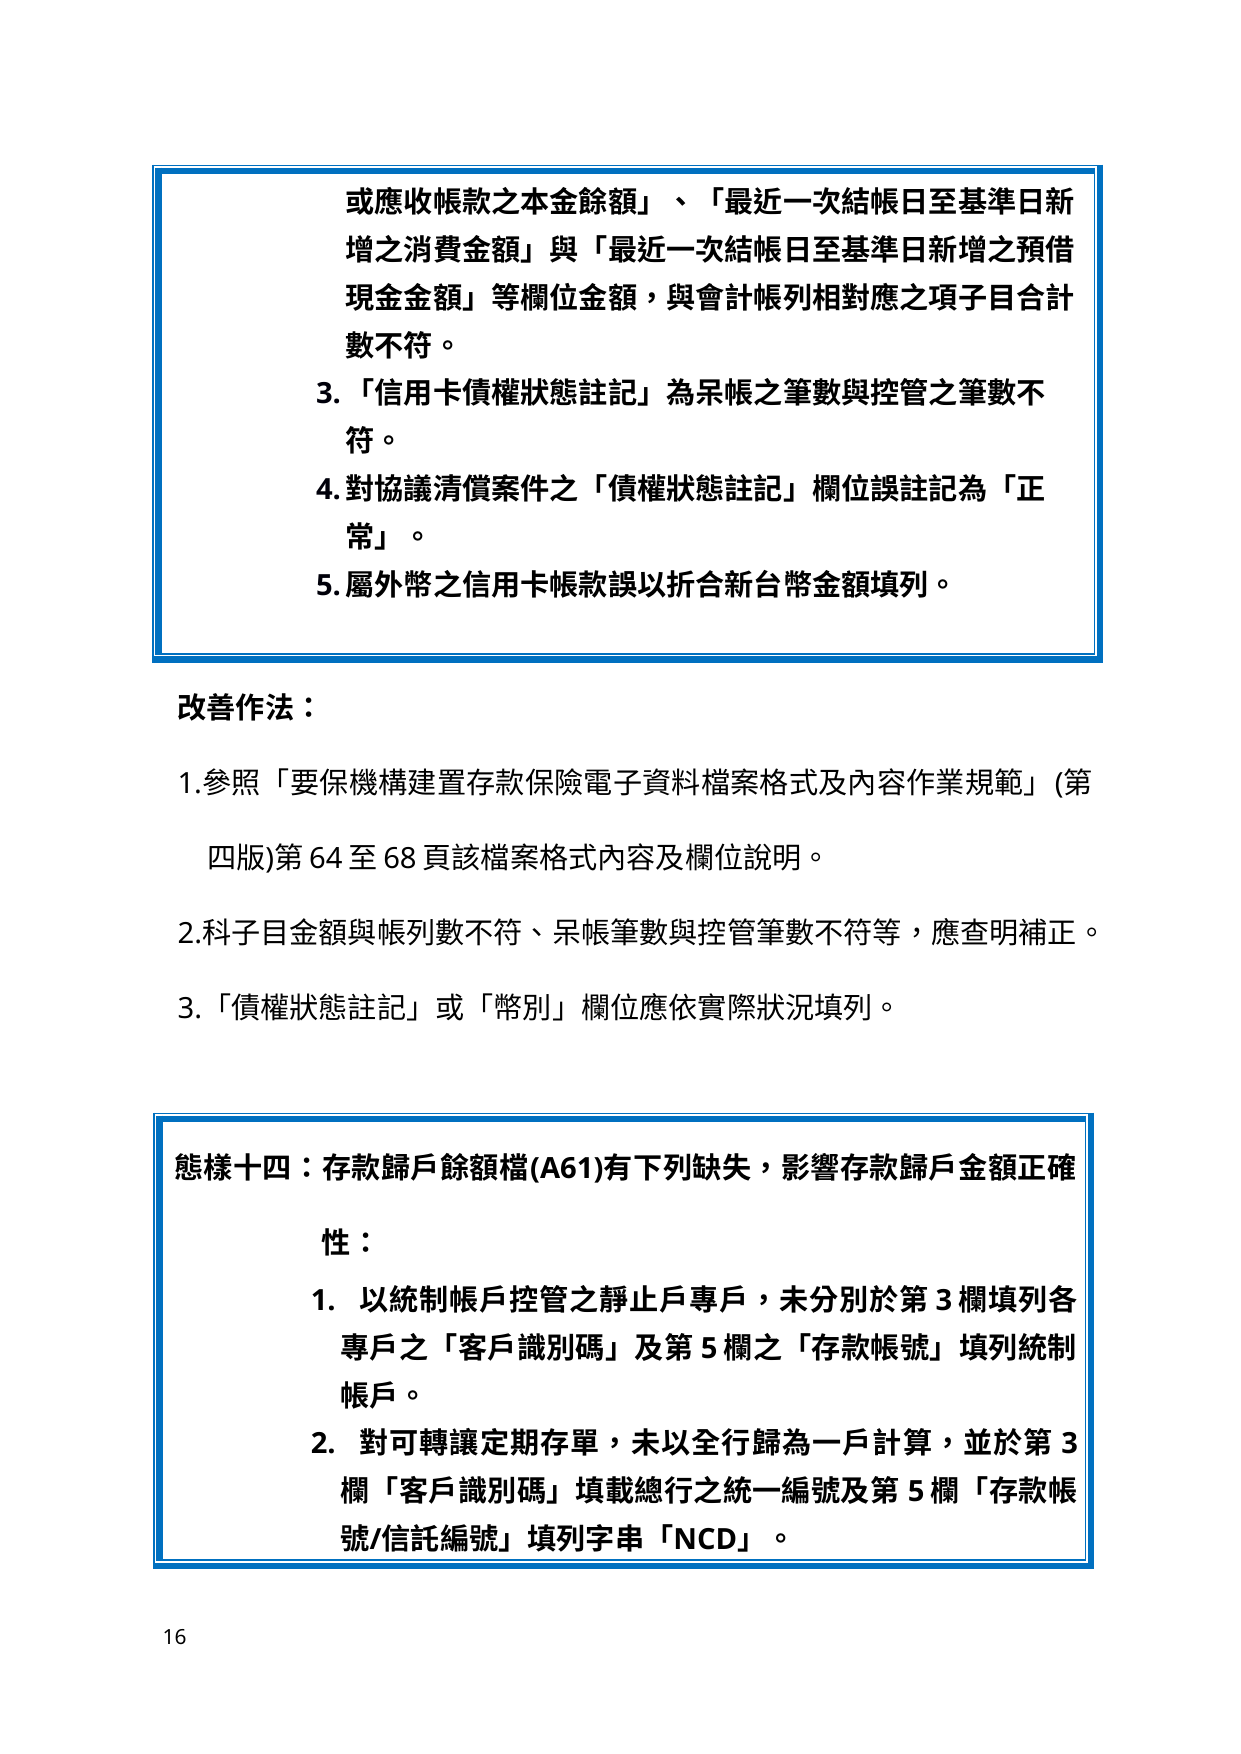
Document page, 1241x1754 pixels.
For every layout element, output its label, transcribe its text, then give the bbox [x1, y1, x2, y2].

text 3.「債權狀態註記」或「幣別」欄位應依實際狀況填列。 [177, 962, 1093, 1037]
table_header 或應收帳款之本金餘額」、「最近一次結帳日至基準日新增之消費金額」與「最近一次結帳日至基準日新增之預借現金金額」等欄位金額，與會計帳列相對應之項子目合計數不符。 「信用卡債權狀態註記」為呆帳之筆數與控管之筆數不符。 對協議清償案件之「債權狀態註記」欄位誤註記為「正常」。 屬外幣之信用卡帳款誤以折合新台幣金額填列。 [162, 174, 1094, 653]
text 改善作法： [177, 663, 1093, 737]
table_header 態樣十四：存款歸戶餘額檔(A61)有下列缺失，影響存款歸戶金額正確性： 以統制帳戶控管之靜止戶專戶，未分別於第3欄填列各專戶之「客戶識別碼」及第5欄之「存款帳號」填列統制帳戶。 對可轉讓定期存單，未以全行歸為一戶計算，並於第3欄「客戶識別碼」填載總行之統一編號及第5欄「存款帳號/信託編號」填列字串「NCD」。 對信託類型非屬D及E之暫時性資金存款帳戶，誤於第5欄「存款帳號/信託編號」填載存款帳號，未填列契約編號。 法人戶總分支機構之存款未合併歸戶。 「客戶識別碼」於客戶基本資料檔(A11)無對應資料。 各筆存款本金歸戶金額（未含公庫存款）與各類存款檔之合計數不符；另存款歸戶餘額未採基準日結算匯率折合新台幣，致非新台幣、OBU存款之要保及不保項目存款金額合計數與存款歸戶餘額不符。 [163, 1122, 1085, 1559]
text 1.參照「要保機構建置存款保險電子資料檔案格式及內容作業規範」(第四版)第64至68頁該檔案格式內容及欄位說明。 [177, 737, 1093, 887]
text 2.科子目金額與帳列數不符、呆帳筆數與控管筆數不符等，應查明補正。 [177, 887, 1093, 962]
